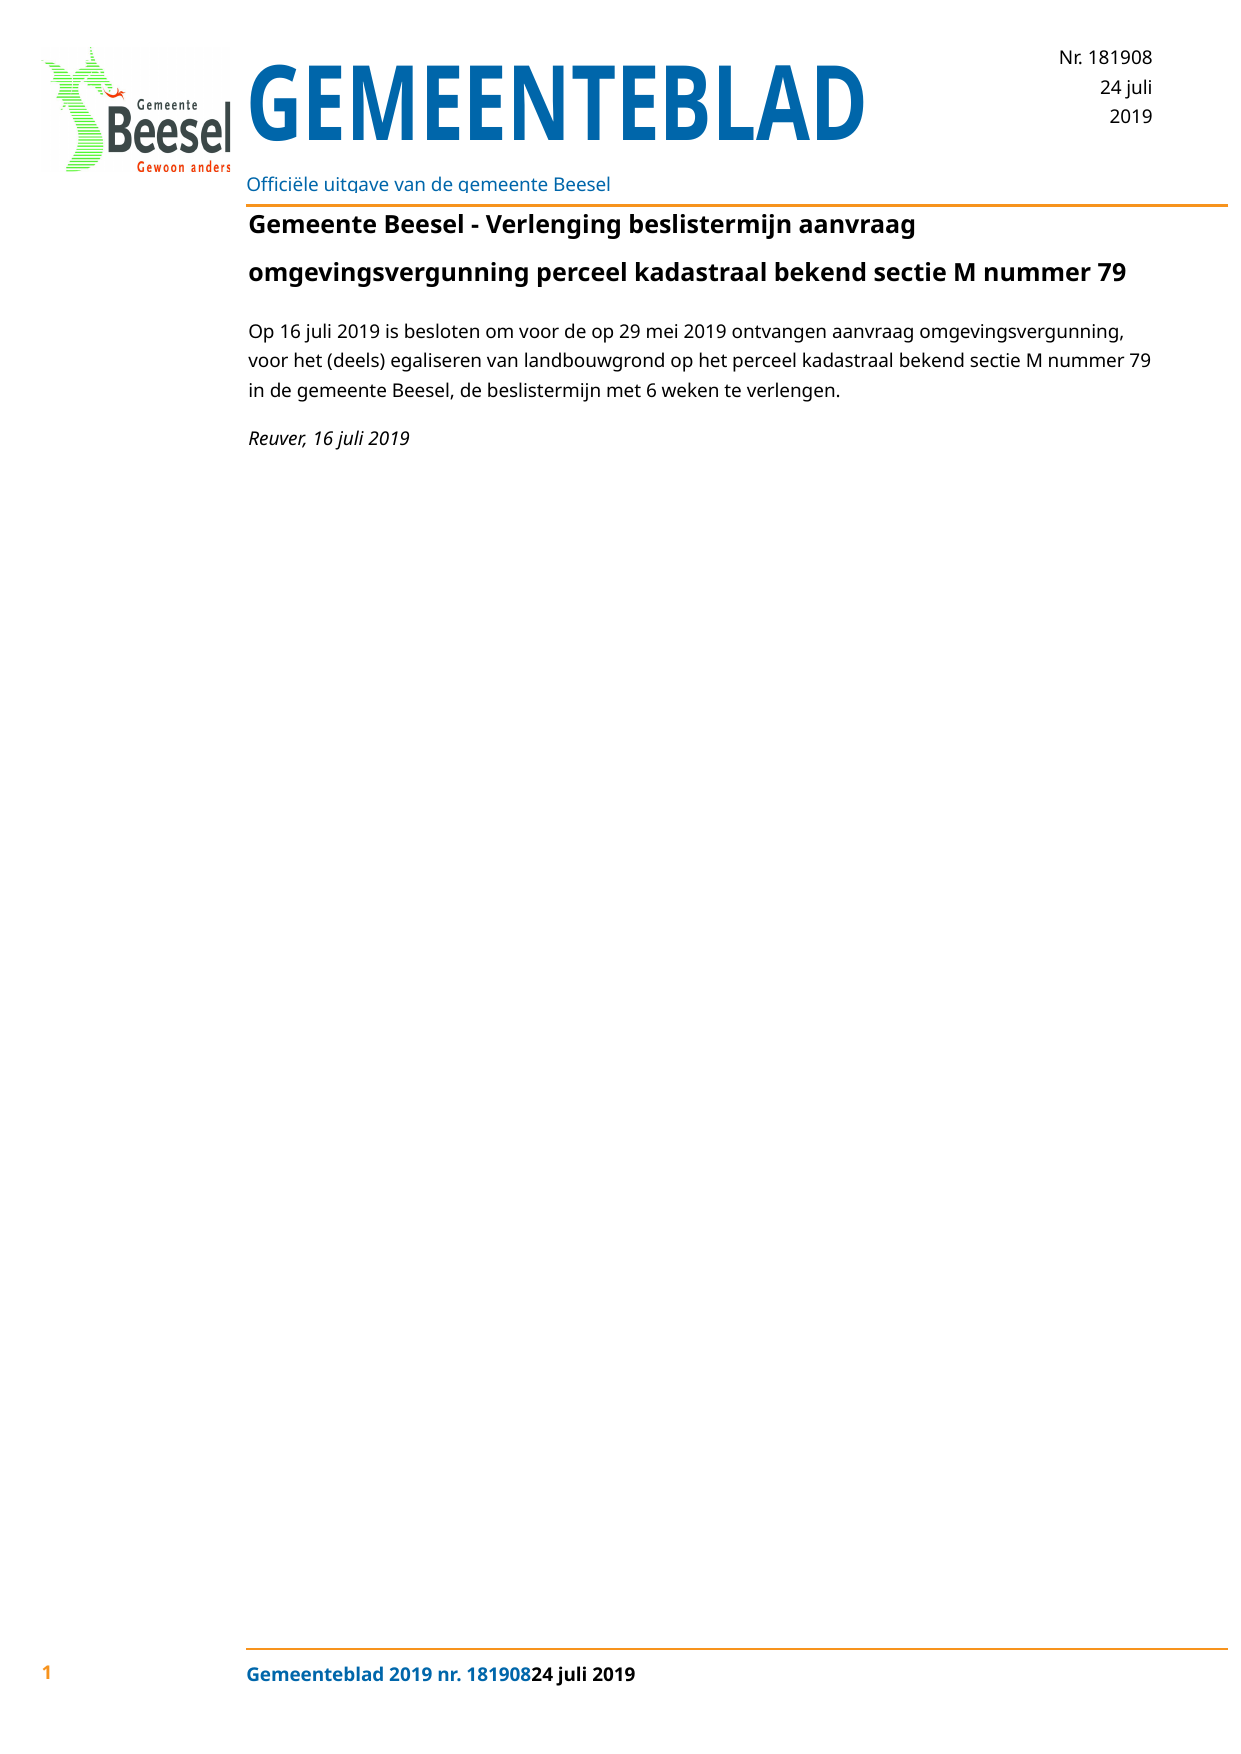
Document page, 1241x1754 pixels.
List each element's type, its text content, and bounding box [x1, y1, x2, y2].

text Reuver, 16 juli 2019 [248, 425, 1152, 451]
picture [41, 47, 231, 172]
text Gemeente Beesel - Verlenging beslistermijn aanvraag omgevingsvergunning perceel kadastraal bekend sectie M nummer 79 [248, 207, 1152, 288]
text Op 16 juli 2019 is besloten om voor de op 29 mei 2019 ontvangen aanvraag omgevingsvergunning, voor het (deels) egaliseren van landbouwgrond op het perceel kadastraal bekend sectie M nummer 79 in de gemeente Beesel, de beslistermijn met 6 weken te verlengen. [248, 318, 1152, 403]
